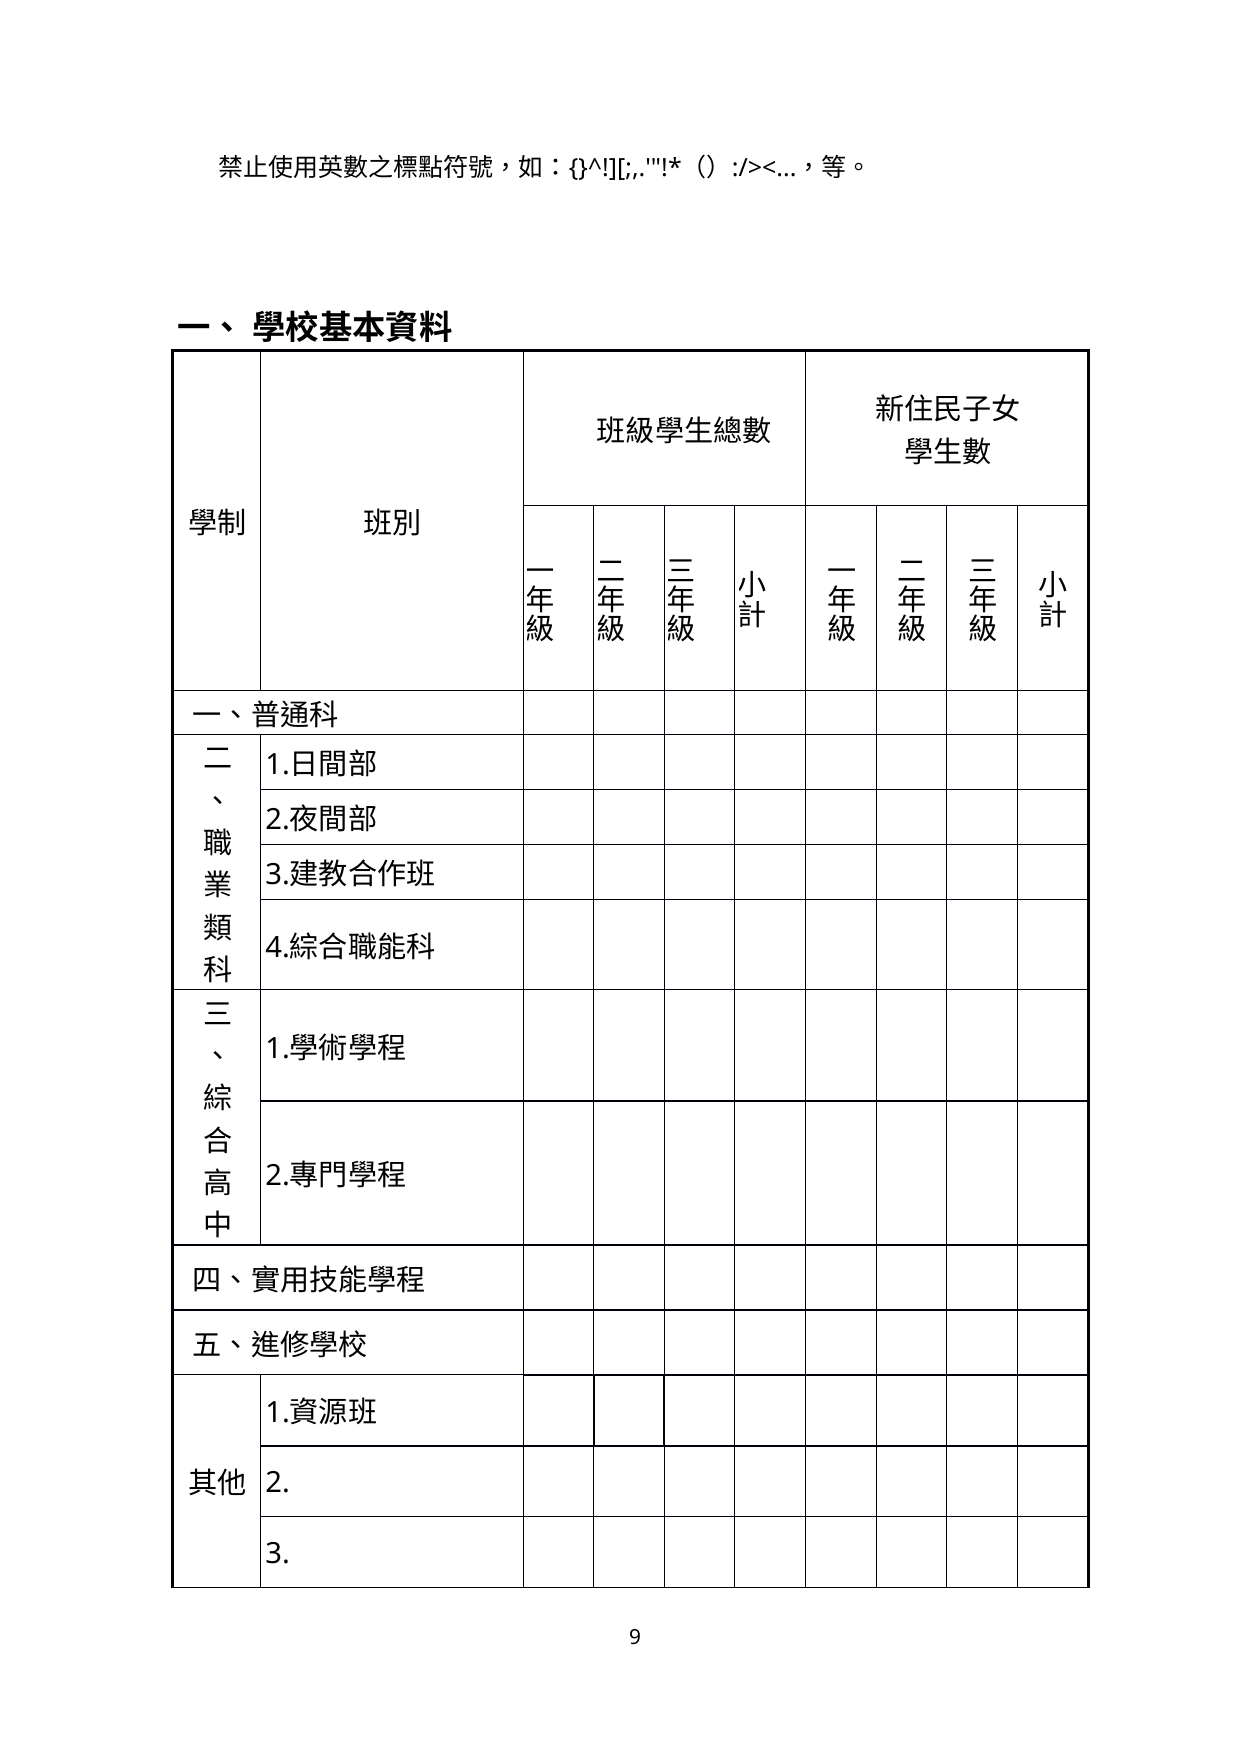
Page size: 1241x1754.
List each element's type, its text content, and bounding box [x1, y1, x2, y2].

table_cell 一、普通科 [174, 691, 523, 733]
table_cell [594, 1102, 664, 1244]
table_cell 一年級 [524, 506, 593, 689]
table_cell [947, 845, 1017, 899]
table_cell [947, 735, 1017, 788]
table_cell [594, 735, 664, 788]
table_cell [665, 1447, 734, 1516]
table_cell [806, 900, 876, 989]
table_cell [594, 990, 664, 1100]
table_cell [1018, 1376, 1087, 1445]
table_cell [947, 1517, 1017, 1587]
table_cell [595, 1376, 663, 1445]
table_cell [877, 1376, 946, 1445]
table_cell [735, 1517, 805, 1587]
table_cell 2. [261, 1447, 523, 1516]
table_cell [524, 1102, 593, 1244]
table_cell [806, 1246, 876, 1309]
table_cell [877, 1102, 946, 1244]
table_cell 1.資源班 [261, 1375, 523, 1445]
table_cell [665, 1311, 734, 1374]
table_cell [665, 1517, 734, 1587]
table_cell [735, 990, 805, 1100]
table_cell [594, 845, 664, 899]
table_cell [877, 1447, 946, 1516]
table_cell [735, 735, 805, 788]
table_cell [877, 845, 946, 899]
table_cell [947, 1311, 1017, 1374]
table_cell 小計 [1018, 506, 1087, 689]
table_cell 三年級 [947, 506, 1017, 689]
table_cell [665, 691, 734, 733]
table_cell [665, 735, 734, 788]
table_cell 二年級 [594, 506, 664, 689]
table_cell [877, 735, 946, 788]
table_cell [947, 1246, 1017, 1309]
table_cell 2.夜間部 [261, 790, 523, 843]
table_cell [1018, 735, 1087, 788]
table_cell 一年級 [806, 506, 876, 689]
table_cell [524, 990, 593, 1100]
table_cell [524, 790, 593, 843]
table_cell [524, 1517, 593, 1587]
table_cell [1018, 691, 1087, 733]
table_cell [806, 1447, 876, 1516]
table_cell [524, 691, 593, 733]
table_cell [665, 900, 734, 989]
table_cell [665, 1376, 734, 1445]
table_cell [1018, 900, 1087, 989]
table_cell [524, 845, 593, 899]
table_cell [1018, 1102, 1087, 1244]
table_cell [735, 691, 805, 733]
table_cell [806, 1102, 876, 1244]
table_cell [806, 1311, 876, 1374]
table_cell [947, 990, 1017, 1100]
table_cell [594, 691, 664, 733]
table_cell [806, 691, 876, 733]
table_cell [877, 1517, 946, 1587]
table_cell [665, 1246, 734, 1309]
table_cell [947, 900, 1017, 989]
table_cell [594, 1447, 664, 1516]
table_cell [594, 790, 664, 843]
table_cell 其他 [174, 1375, 260, 1587]
table_cell [877, 990, 946, 1100]
table_cell [594, 1311, 664, 1374]
table_cell 2.專門學程 [261, 1102, 523, 1244]
table_cell [1018, 845, 1087, 899]
table_header 班別 [261, 352, 523, 689]
table_cell [735, 790, 805, 843]
table_cell [806, 1517, 876, 1587]
table_cell [806, 790, 876, 843]
table_cell [735, 1376, 805, 1445]
table_cell [877, 900, 946, 989]
text 禁止使用英數之標點符號，如：{}^!][;,.'"!*（）:/><...，等。 [177, 148, 1063, 184]
table_cell [1018, 790, 1087, 843]
list 學校基本資料 [177, 303, 1092, 349]
table_cell 3.建教合作班 [261, 845, 523, 899]
table_cell [1018, 1311, 1087, 1374]
table_cell [524, 900, 593, 989]
table_cell [735, 1246, 805, 1309]
table_cell 三 、 綜 合 高 中 [174, 990, 260, 1244]
table_cell [665, 990, 734, 1100]
table_cell [665, 1102, 734, 1244]
table_cell [524, 1311, 593, 1374]
table_cell [947, 691, 1017, 733]
table_cell [806, 845, 876, 899]
table_cell [524, 1376, 593, 1445]
table_cell [947, 1447, 1017, 1516]
table_cell [524, 1447, 593, 1516]
table_cell [806, 1376, 876, 1445]
table_cell 3. [261, 1517, 523, 1587]
table_cell [735, 845, 805, 899]
table_header 新住民子女 學生數 [806, 352, 1087, 505]
table_cell 三年級 [665, 506, 734, 689]
table_cell [594, 1246, 664, 1309]
table_cell [735, 1447, 805, 1516]
table_cell 1.日間部 [261, 735, 523, 788]
table_cell [877, 1246, 946, 1309]
table_cell [947, 790, 1017, 843]
table_cell [1018, 1517, 1087, 1587]
table_cell [877, 1311, 946, 1374]
table_cell [877, 691, 946, 733]
table_cell [1018, 990, 1087, 1100]
table_cell [806, 735, 876, 788]
table_cell [665, 790, 734, 843]
table_header 班級學生總數 [524, 352, 805, 505]
table_cell [735, 900, 805, 989]
table_cell [947, 1376, 1017, 1445]
table_cell 五、進修學校 [174, 1311, 523, 1374]
table_cell [806, 990, 876, 1100]
table_cell [594, 1517, 664, 1587]
table_cell 4.綜合職能科 [261, 900, 523, 989]
table_cell [1018, 1246, 1087, 1309]
table_cell [947, 1102, 1017, 1244]
table_cell 1.學術學程 [261, 990, 523, 1100]
table_cell [1018, 1447, 1087, 1516]
table_cell 二年級 [877, 506, 946, 689]
table_cell 四、實用技能學程 [174, 1246, 523, 1309]
table_cell 小計 [735, 506, 805, 689]
table_cell [735, 1102, 805, 1244]
table_cell [735, 1311, 805, 1374]
table_cell [594, 900, 664, 989]
table_cell [877, 790, 946, 843]
table_header 學制 [174, 352, 260, 689]
table_cell [524, 735, 593, 788]
table_cell 二 、 職 業 類 科 [174, 735, 260, 989]
table_cell [665, 845, 734, 899]
table_cell [524, 1246, 593, 1309]
